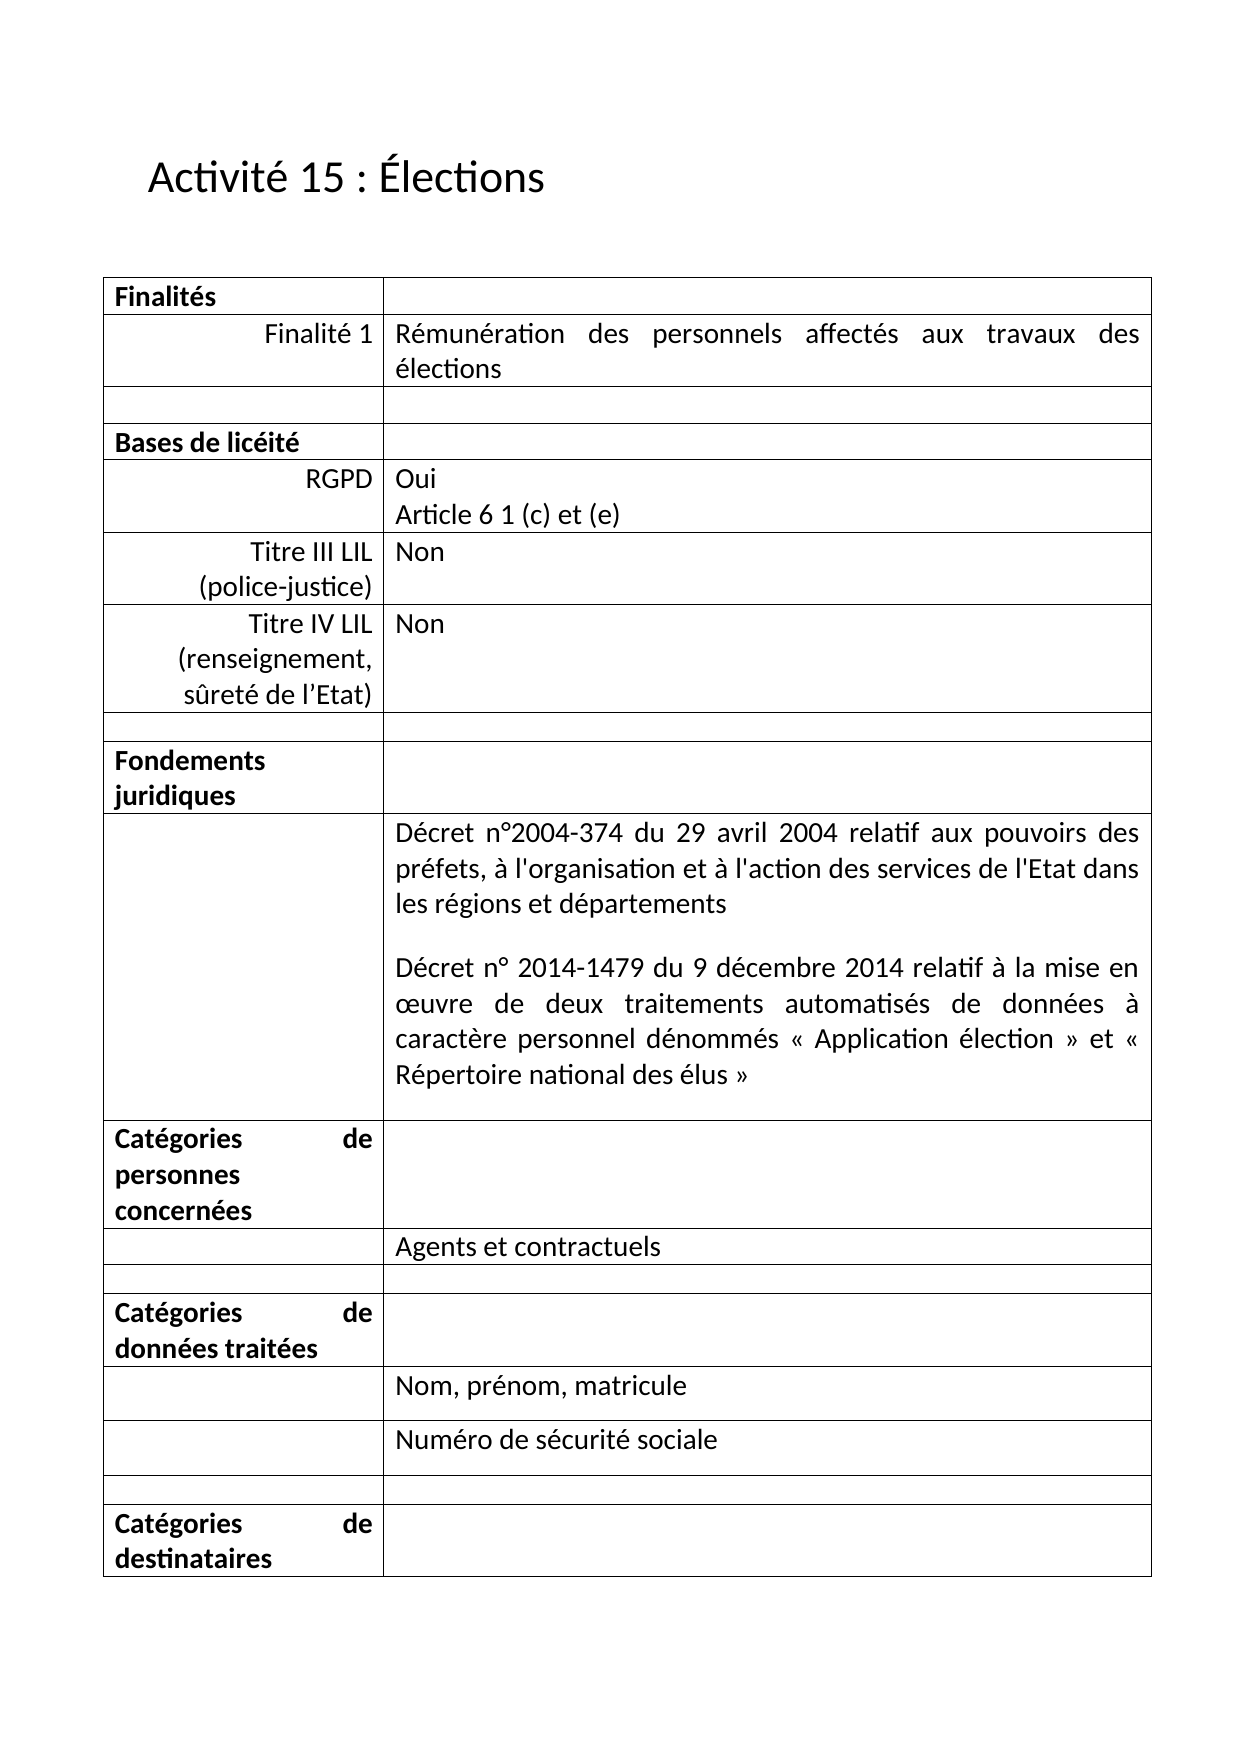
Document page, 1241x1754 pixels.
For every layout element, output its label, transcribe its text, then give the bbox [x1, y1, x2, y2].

table_cell [384, 1476, 1151, 1504]
table_cell Bases de licéité [104, 424, 383, 459]
table_cell [104, 1265, 383, 1293]
table_cell Non [384, 605, 1151, 712]
table_cell [384, 742, 1151, 813]
table_cell Titre III LIL (police-justice) [104, 533, 383, 604]
table_cell Catégories de personnes concernées [104, 1121, 383, 1227]
table_cell Finalité 1 [104, 315, 383, 386]
table_cell Agents et contractuels [384, 1229, 1151, 1264]
table_cell [384, 1505, 1151, 1576]
table_cell Numéro de sécurité sociale [384, 1421, 1151, 1475]
table_cell Rémunération des personnels affectés aux travaux des élections [384, 315, 1151, 386]
table_cell [104, 814, 383, 1119]
table_cell Non [384, 533, 1151, 604]
table_header Finalités [104, 278, 383, 314]
table_cell Catégories de données traitées [104, 1294, 383, 1366]
table_cell Catégories de destinataires [104, 1505, 383, 1576]
table_cell RGPD [104, 460, 383, 532]
table_cell [104, 1229, 383, 1264]
text Activité 15 : Élections [148, 148, 1093, 203]
table_cell [384, 1294, 1151, 1366]
table_cell Titre IV LIL (renseignement, sûreté de l’Etat) [104, 605, 383, 712]
table_cell Oui Article 6 1 (c) et (e) [384, 460, 1151, 532]
table_cell [104, 713, 383, 741]
table_cell [384, 1121, 1151, 1227]
table_cell [384, 387, 1151, 423]
table_cell Fondements juridiques [104, 742, 383, 813]
table_cell [104, 1367, 383, 1420]
table_cell [384, 424, 1151, 459]
table_cell Décret n°2004-374 du 29 avril 2004 relatif aux pouvoirs des préfets, à l'organisation et à l'action des services de l'Etat dans les régions et départements Décret n° 2014-1479 du 9 décembre 2014 relatif à la mise en œuvre de deux traitements automatisés de données à caractère personnel dénommés « Application élection » et « Répertoire national des élus » [384, 814, 1151, 1119]
table_cell [104, 387, 383, 423]
table_cell [104, 1476, 383, 1504]
table_cell [384, 1265, 1151, 1293]
table_cell [104, 1421, 383, 1475]
table_header [384, 278, 1151, 314]
table_cell [384, 713, 1151, 741]
table_cell Nom, prénom, matricule [384, 1367, 1151, 1420]
